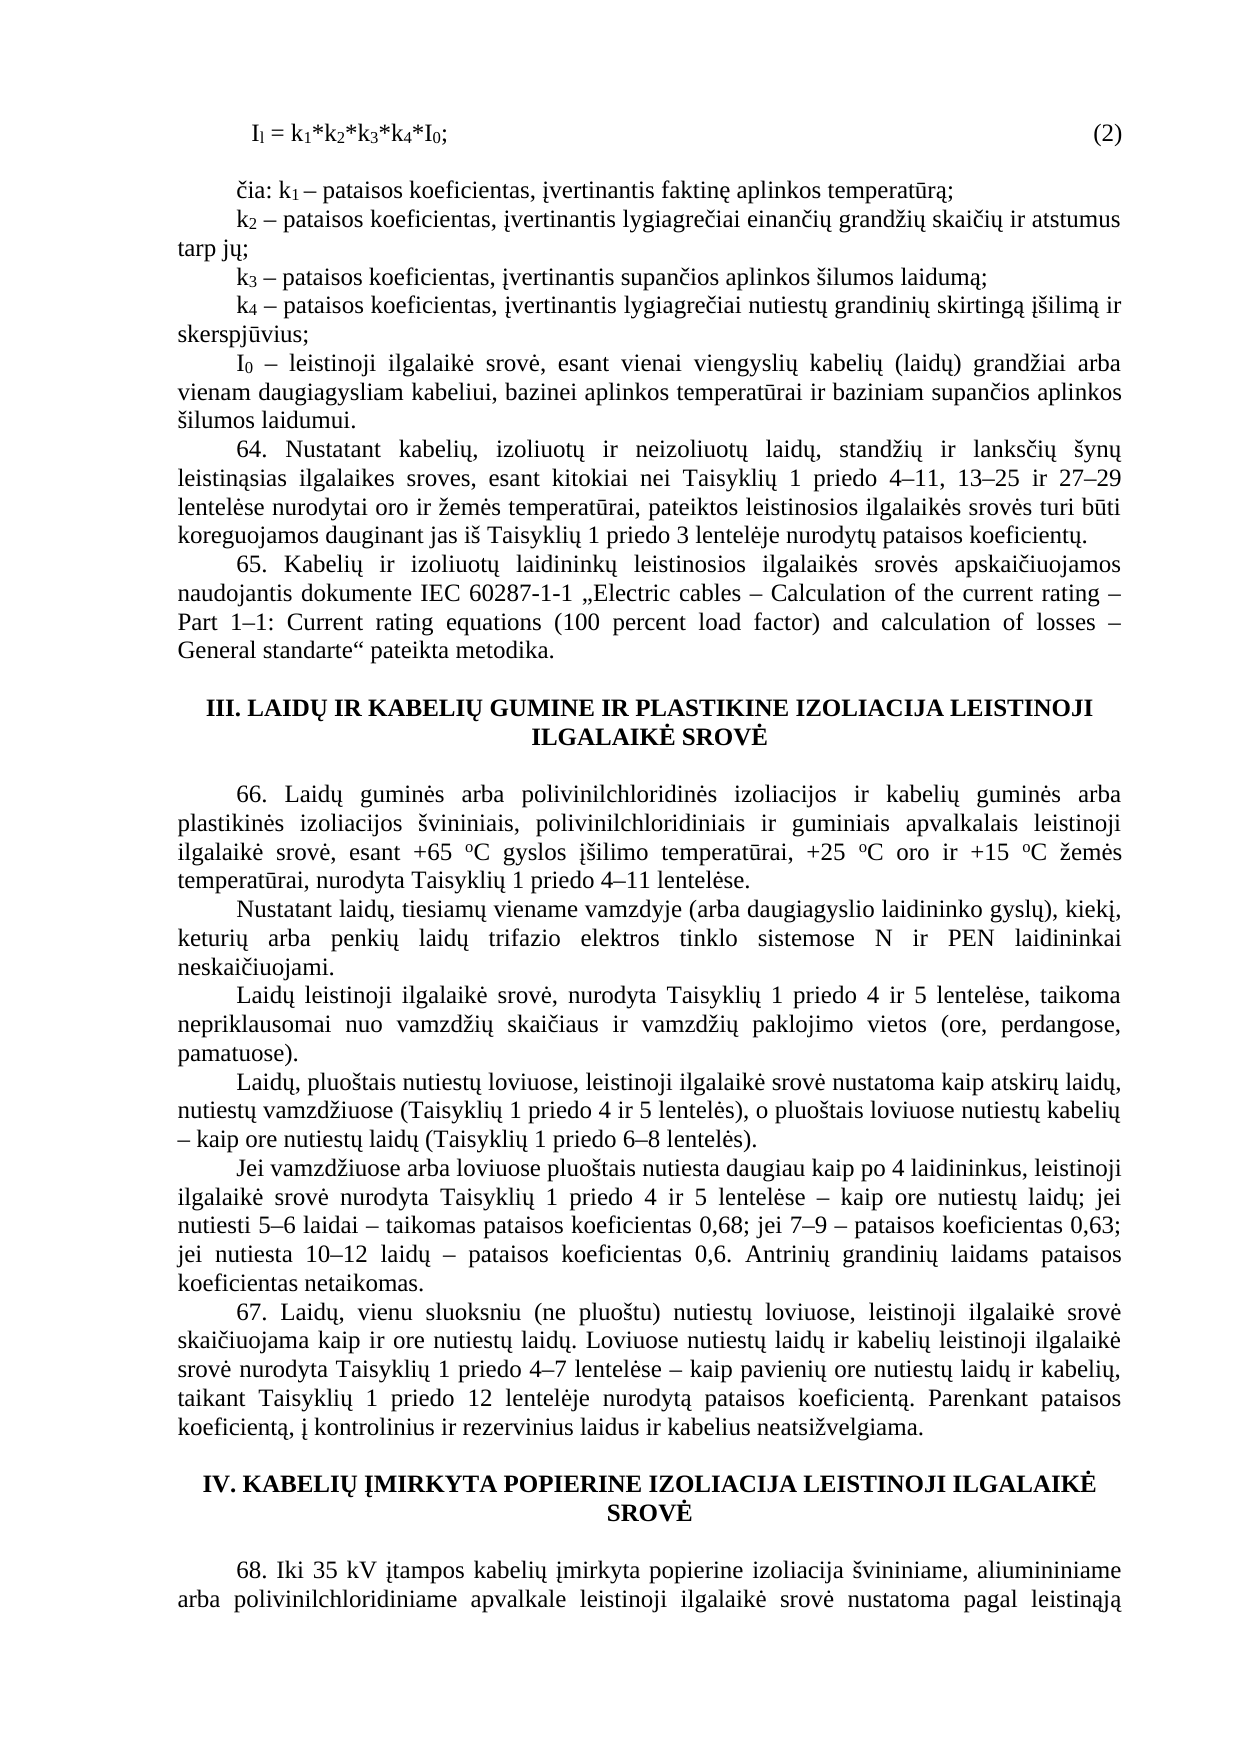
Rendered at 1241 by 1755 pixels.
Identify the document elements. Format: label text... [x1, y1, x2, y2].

text I0 – leistinoji ilgalaikė srovė, esant vienai viengyslių kabelių (laidų) grandžiai arba vienam daugiagysliam kabeliui, bazinei aplinkos temperatūrai ir baziniam supančios aplinkos šilumos laidumui. [177, 348, 1122, 434]
text čia: k1 – pataisos koeficientas, įvertinantis faktinę aplinkos temperatūrą; [177, 176, 1122, 204]
text k3 – pataisos koeficientas, įvertinantis supančios aplinkos šilumos laidumą; [177, 262, 1122, 291]
text III. laidŲ ir kabeliŲ gumine ir plastIKINE izoliacija LeistinoJI ilgalaikė srovė [177, 693, 1122, 751]
text 68. Iki 35 kV įtampos kabelių įmirkyta popierine izoliacija švininiame, aliumininiame arba polivinilchloridiniame apvalkale leistinoji ilgalaikė srovė nustatoma pagal leistinąją [177, 1556, 1122, 1613]
text Laidų leistinoji ilgalaikė srovė, nurodyta Taisyklių 1 priedo 4 ir 5 lentelėse, taikoma nepriklausomai nuo vamzdžių skaičiaus ir vamzdžių paklojimo vietos (ore, perdangose, pamatuose). [177, 981, 1122, 1067]
text 65. Kabelių ir izoliuotų laidininkų leistinosios ilgalaikės srovės apskaičiuojamos naudojantis dokumente IEC 60287-1-1 „Electric cables – Calculation of the current rating – Part 1–1: Current rating equations (100 percent load factor) and calculation of losses – General standarte“ pateikta metodika. [177, 549, 1122, 664]
text 64. Nustatant kabelių, izoliuotų ir neizoliuotų laidų, standžių ir lanksčių šynų leistinąsias ilgalaikes sroves, esant kitokiai nei Taisyklių 1 priedo 4–11, 13–25 ir 27–29 lentelėse nurodytai oro ir žemės temperatūrai, pateiktos leistinosios ilgalaikės srovės turi būti koreguojamos dauginant jas iš Taisyklių 1 priedo 3 lentelėje nurodytų pataisos koeficientų. [177, 434, 1122, 549]
text k2 – pataisos koeficientas, įvertinantis lygiagrečiai einančių grandžių skaičių ir atstumus tarp jų; [177, 204, 1122, 262]
text Jei vamzdžiuose arba loviuose pluoštais nutiesta daugiau kaip po 4 laidininkus, leistinoji ilgalaikė srovė nurodyta Taisyklių 1 priedo 4 ir 5 lentelėse – kaip ore nutiestų laidų; jei nutiesti 5–6 laidai – taikomas pataisos koeficientas 0,68; jei 7–9 – pataisos koeficientas 0,63; jei nutiesta 10–12 laidų – pataisos koeficientas 0,6. Antrinių grandinių laidams pataisos koeficientas netaikomas. [177, 1153, 1122, 1297]
text IV. KABELIŲ ĮMIRKYTA POPIERINE IZOLIACIJA LEISTINOJI ILGALAIKĖ SROVĖ [177, 1469, 1122, 1527]
text 66. Laidų guminės arba polivinilchloridinės izoliacijos ir kabelių guminės arba plastikinės izoliacijos švininiais, polivinilchloridiniais ir guminiais apvalkalais leistinoji ilgalaikė srovė, esant +65 oC gyslos įšilimo temperatūrai, +25 oC oro ir +15 oC žemės temperatūrai, nurodyta Taisyklių 1 priedo 4–11 lentelėse. [177, 779, 1122, 894]
text 67. Laidų, vienu sluoksniu (ne pluoštu) nutiestų loviuose, leistinoji ilgalaikė srovė skaičiuojama kaip ir ore nutiestų laidų. Loviuose nutiestų laidų ir kabelių leistinoji ilgalaikė srovė nurodyta Taisyklių 1 priedo 4–7 lentelėse – kaip pavienių ore nutiestų laidų ir kabelių, taikant Taisyklių 1 priedo 12 lentelėje nurodytą pataisos koeficientą. Parenkant pataisos koeficientą, į kontrolinius ir rezervinius laidus ir kabelius neatsižvelgiama. [177, 1297, 1122, 1441]
text Nustatant laidų, tiesiamų viename vamzdyje (arba daugiagyslio laidininko gyslų), kiekį, keturių arba penkių laidų trifazio elektros tinklo sistemose N ir PEN laidininkai neskaičiuojami. [177, 894, 1122, 981]
text k4 – pataisos koeficientas, įvertinantis lygiagrečiai nutiestų grandinių skirtingą įšilimą ir skerspjūvius; [177, 291, 1122, 348]
text Il = k1*k2*k3*k4*I0; (2) [177, 118, 1122, 147]
text Laidų, pluoštais nutiestų loviuose, leistinoji ilgalaikė srovė nustatoma kaip atskirų laidų, nutiestų vamzdžiuose (Taisyklių 1 priedo 4 ir 5 lentelės), o pluoštais loviuose nutiestų kabelių – kaip ore nutiestų laidų (Taisyklių 1 priedo 6–8 lentelės). [177, 1067, 1122, 1153]
